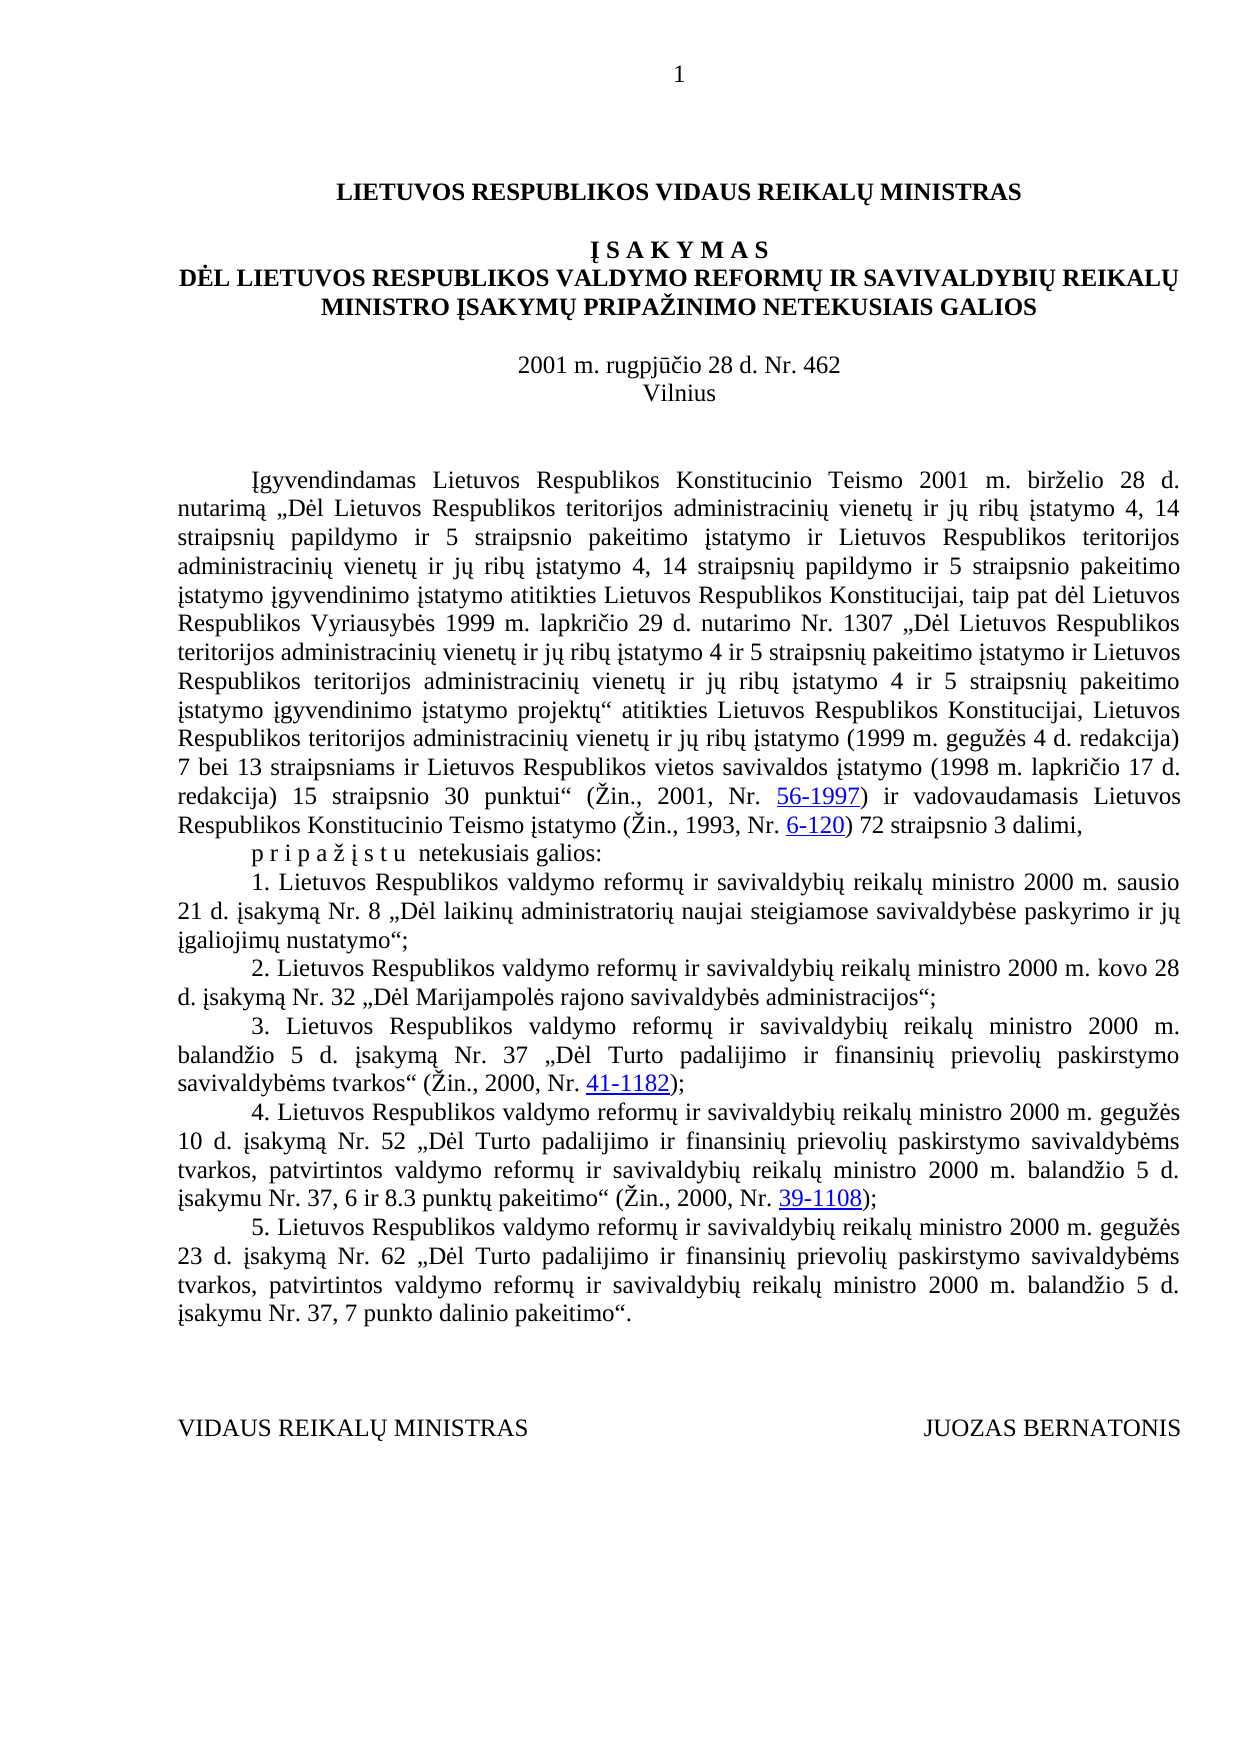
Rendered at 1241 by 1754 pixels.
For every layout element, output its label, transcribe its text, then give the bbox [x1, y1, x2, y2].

text Vidaus reikalų Ministras Juozas Bernatonis [177, 1413, 1181, 1442]
text Vilnius [177, 378, 1181, 407]
text 1. Lietuvos Respublikos valdymo reformų ir savivaldybių reikalų ministro 2000 m. sausio 21 d. įsakymą Nr. 8 „Dėl laikinų administratorių naujai steigiamose savivaldybėse paskyrimo ir jų įgaliojimų nustatymo“; [177, 867, 1181, 953]
text 5. Lietuvos Respublikos valdymo reformų ir savivaldybių reikalų ministro 2000 m. gegužės 23 d. įsakymą Nr. 62 „Dėl Turto padalijimo ir finansinių prievolių paskirstymo savivaldybėms tvarkos, patvirtintos valdymo reformų ir savivaldybių reikalų ministro 2000 m. balandžio 5 d. įsakymu Nr. 37, 7 punkto dalinio pakeitimo“. [177, 1212, 1181, 1327]
text 4. Lietuvos Respublikos valdymo reformų ir savivaldybių reikalų ministro 2000 m. gegužės 10 d. įsakymą Nr. 52 „Dėl Turto padalijimo ir finansinių prievolių paskirstymo savivaldybėms tvarkos, patvirtintos valdymo reformų ir savivaldybių reikalų ministro 2000 m. balandžio 5 d. įsakymu Nr. 37, 6 ir 8.3 punktų pakeitimo“ (Žin., 2000, Nr. 39-1108); [177, 1097, 1181, 1212]
text Įgyvendindamas Lietuvos Respublikos Konstitucinio Teismo 2001 m. birželio 28 d. nutarimą „Dėl Lietuvos Respublikos teritorijos administracinių vienetų ir jų ribų įstatymo 4, 14 straipsnių papildymo ir 5 straipsnio pakeitimo įstatymo ir Lietuvos Respublikos teritorijos administracinių vienetų ir jų ribų įstatymo 4, 14 straipsnių papildymo ir 5 straipsnio pakeitimo įstatymo įgyvendinimo įstatymo atitikties Lietuvos Respublikos Konstitucijai, taip pat dėl Lietuvos Respublikos Vyriausybės 1999 m. lapkričio 29 d. nutarimo Nr. 1307 „Dėl Lietuvos Respublikos teritorijos administracinių vienetų ir jų ribų įstatymo 4 ir 5 straipsnių pakeitimo įstatymo ir Lietuvos Respublikos teritorijos administracinių vienetų ir jų ribų įstatymo 4 ir 5 straipsnių pakeitimo įstatymo įgyvendinimo įstatymo projektų“ atitikties Lietuvos Respublikos Konstitucijai, Lietuvos Respublikos teritorijos administracinių vienetų ir jų ribų įstatymo (1999 m. gegužės 4 d. redakcija) 7 bei 13 straipsniams ir Lietuvos Respublikos vietos savivaldos įstatymo (1998 m. lapkričio 17 d. redakcija) 15 straipsnio 30 punktui“ (Žin., 2001, Nr. 56-1997) ir vadovaudamasis Lietuvos Respublikos Konstitucinio Teismo įstatymo (Žin., 1993, Nr. 6-120) 72 straipsnio 3 dalimi, [177, 465, 1181, 838]
text Į S A K Y M A S [177, 235, 1181, 263]
text DĖL LIETUVOS RESPUBLIKOS VALDYMO REFORMŲ IR SAVIVALDYBIŲ REIKALŲ MINISTRO ĮSAKYMŲ PRIPAŽINIMO NETEKUSIAIS GALIOS [177, 263, 1181, 321]
text 2. Lietuvos Respublikos valdymo reformų ir savivaldybių reikalų ministro 2000 m. kovo 28 d. įsakymą Nr. 32 „Dėl Marijampolės rajono savivaldybės administracijos“; [177, 953, 1181, 1011]
text LIETUVOS RESPUBLIKOS VIDAUS REIKALŲ MINISTRAS [177, 177, 1181, 206]
text pripažįstu netekusiais galios: [177, 838, 1181, 867]
text 2001 m. rugpjūčio 28 d. Nr. 462 [177, 350, 1181, 378]
text 3. Lietuvos Respublikos valdymo reformų ir savivaldybių reikalų ministro 2000 m. balandžio 5 d. įsakymą Nr. 37 „Dėl Turto padalijimo ir finansinių prievolių paskirstymo savivaldybėms tvarkos“ (Žin., 2000, Nr. 41-1182); [177, 1011, 1181, 1097]
